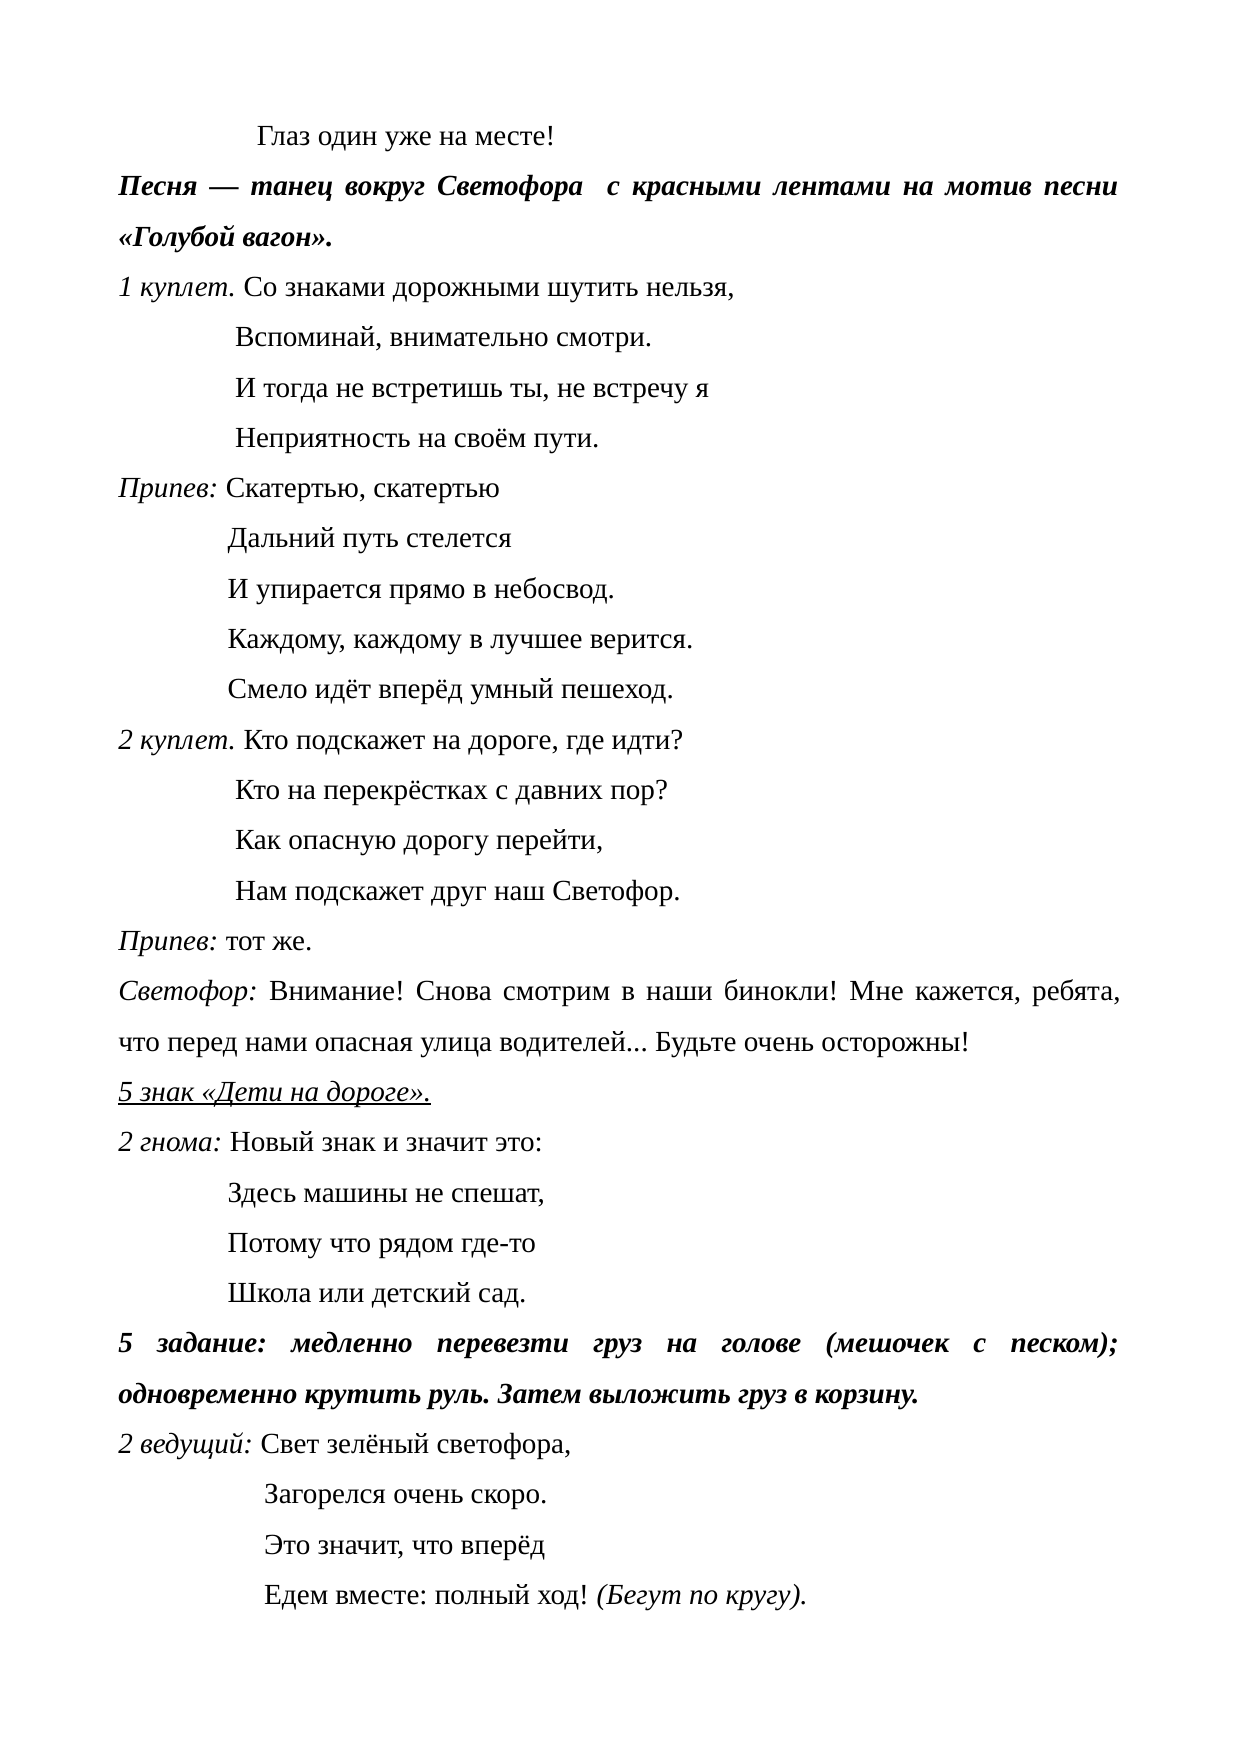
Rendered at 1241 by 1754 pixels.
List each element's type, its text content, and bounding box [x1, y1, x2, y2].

text Припев: тот же. [118, 923, 1122, 957]
text Глаз один уже на месте! [118, 118, 1122, 152]
text Школа или детский сад. [118, 1275, 1122, 1309]
text 2 гнома: Новый знак и значит это: [118, 1124, 1122, 1158]
text Кто на перекрёстках с давних пор? [118, 772, 1122, 806]
text Потому что рядом где-то [118, 1225, 1122, 1258]
text 5 задание: медленно перевезти груз на голове (мешочек с песком); одновременно крутить руль. Затем выложить груз в корзину. [118, 1326, 1122, 1409]
text Загорелся очень скоро. [118, 1477, 1122, 1510]
text 2 ведущий: Свет зелёный светофора, [118, 1426, 1122, 1460]
text Едем вместе: полный ход! (Бегут по кругу). [118, 1577, 1122, 1611]
text Вспоминай, внимательно смотри. [118, 319, 1122, 353]
text 5 знак «Дети на дороге». [118, 1074, 1122, 1108]
text Светофор: Внимание! Снова смотрим в наши бинокли! Мне кажется, ребята, что перед нами опасная улица водителей... Будьте очень осторожны! [118, 973, 1122, 1057]
text Это значит, что вперёд [118, 1527, 1122, 1560]
text Припев: Скатертью, скатертью [118, 470, 1122, 504]
text Песня — танец вокруг Светофора с красными лентами на мотив песни «Голубой вагон». [118, 168, 1122, 252]
text Дальний путь стелется [118, 521, 1122, 554]
text И тогда не встретишь ты, не встречу я [118, 370, 1122, 403]
text Неприятность на своём пути. [118, 420, 1122, 453]
text Как опасную дорогу перейти, [118, 822, 1122, 856]
text Смело идёт вперёд умный пешеход. [118, 672, 1122, 705]
text И упирается прямо в небосвод. [118, 571, 1122, 604]
text Здесь машины не спешат, [118, 1175, 1122, 1208]
text 2 куплет. Кто подскажет на дороге, где идти? [118, 722, 1122, 755]
text 1 куплет. Со знаками дорожными шутить нельзя, [118, 269, 1122, 303]
text Нам подскажет друг наш Светофор. [118, 873, 1122, 906]
text Каждому, каждому в лучшее верится. [118, 621, 1122, 655]
